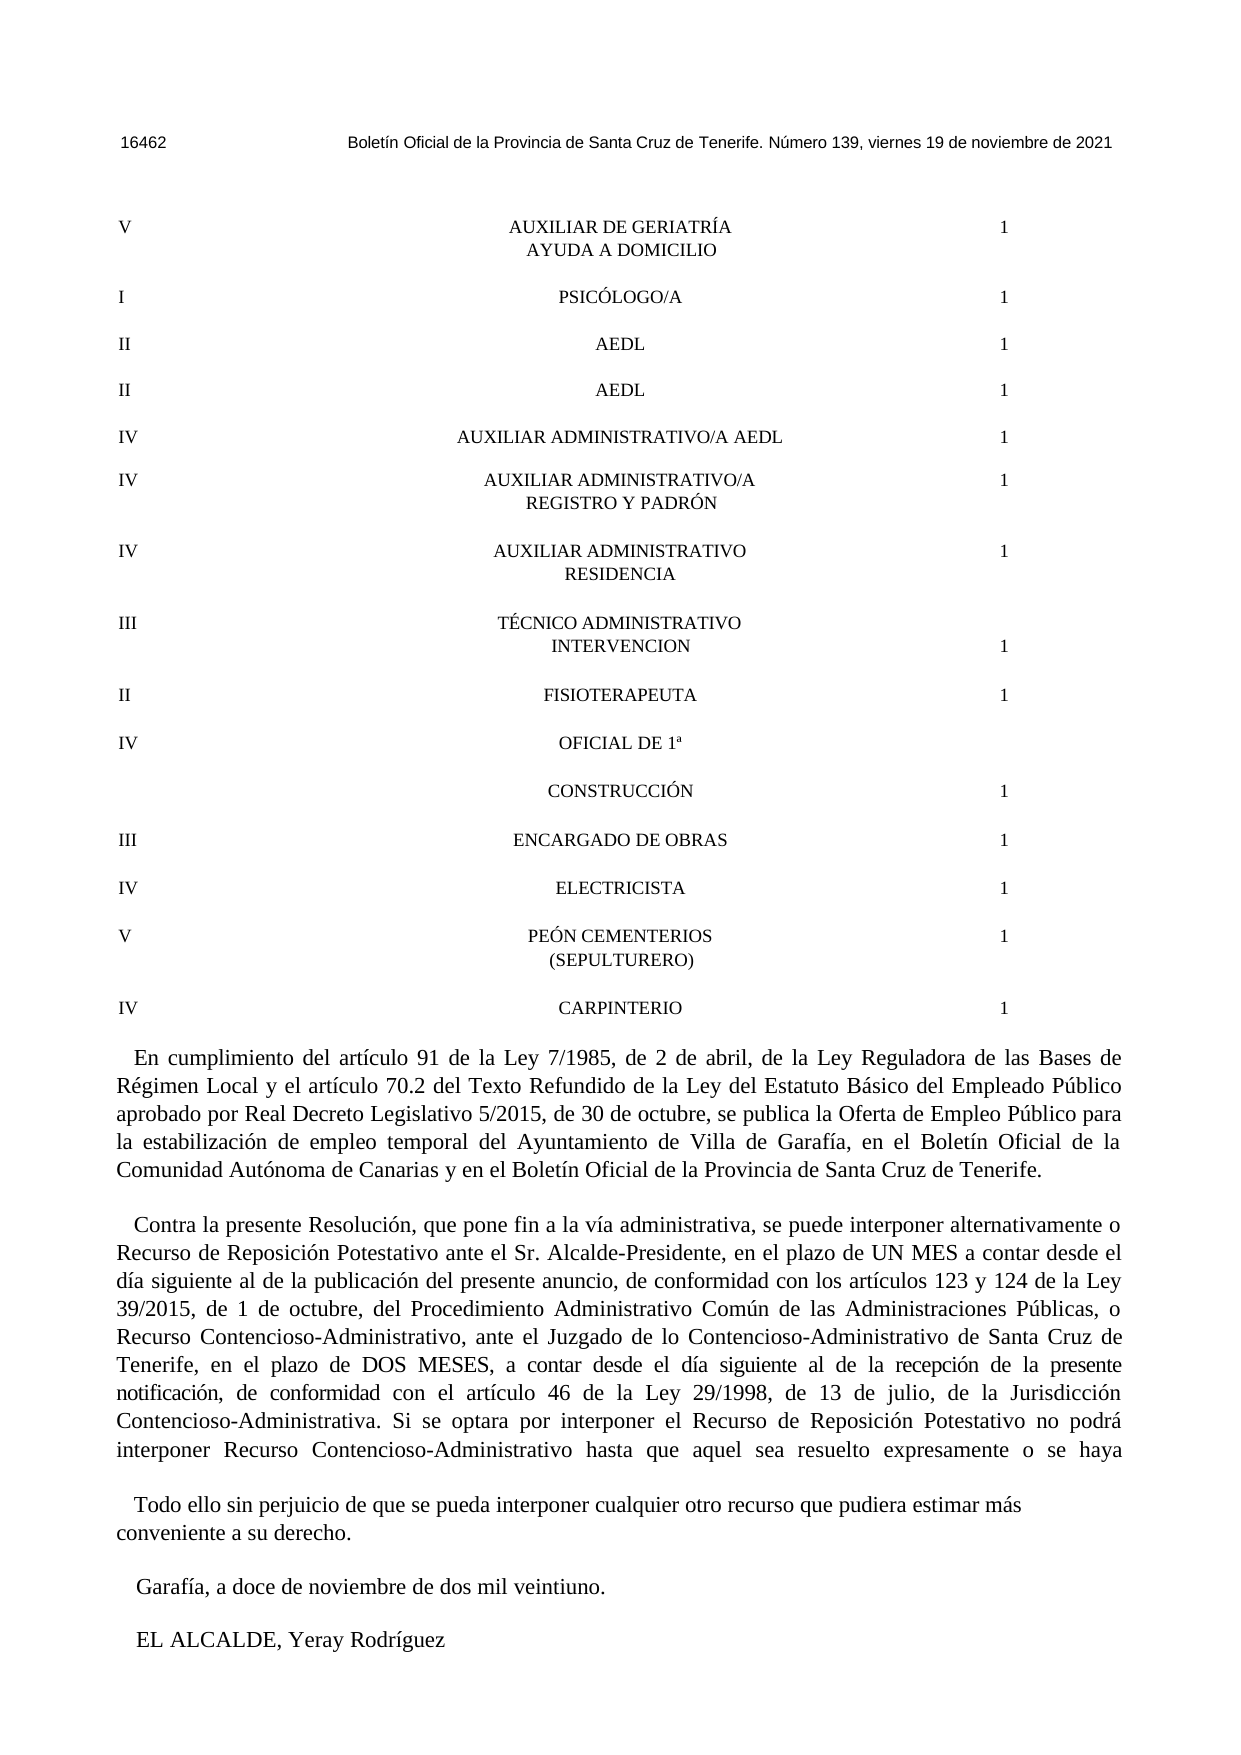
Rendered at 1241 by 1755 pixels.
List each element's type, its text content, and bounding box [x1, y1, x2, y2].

text 1 [999, 635, 1011, 657]
text 1 [999, 925, 1011, 947]
text 1 [999, 216, 1011, 237]
text Contra la presente Resolución, que pone fin a la vía administrativa, se puede interponer alternativamente o Recurso de Reposición Potestativo ante el Sr. Alcalde-Presidente, en el plazo de UN MES a contar desde el día siguiente al de la publicación del presente anuncio, de conformidad con los artículos 123 y 124 de la Ley 39/2015, de 1 de octubre, del Procedimiento Administrativo Común de las Administraciones Públicas, o Recurso Contencioso-Administrativo, ante el Juzgado de lo Contencioso-Administrativo de Santa Cruz de Tenerife, en el plazo de DOS MESES, a contar desde el día siguiente al de la recepción de la presente notificación, de conformidad con el artículo 46 de la Ley 29/1998, de 13 de julio, de la Jurisdicción Contencioso-Administrativa. Si se optara por interponer el Recurso de Reposición Potestativo no podrá interponer Recurso Contencioso-Administrativo hasta que aquel sea resuelto expresamente o se haya producido su desestimación por silencio. [116, 1211, 1122, 1466]
text 1 [999, 684, 1011, 705]
text II [118, 379, 133, 401]
text EL ALCALDE, Yeray Rodríguez Rodríguez. [136, 1626, 552, 1655]
text V [118, 925, 134, 947]
text 16462 [120, 133, 168, 150]
text III [118, 829, 139, 850]
text En cumplimiento del artículo 91 de la Ley 7/1985, de 2 de abril, de la Ley Reguladora de las Bases de Régimen Local y el artículo 70.2 del Texto Refundido de la Ley del Estatuto Básico del Empleado Público aprobado por Real Decreto Legislativo 5/2015, de 30 de octubre, se publica la Oferta de Empleo Público para la estabilización de empleo temporal del Ayuntamiento de Villa de Garafía, en el Boletín Oficial de la Comunidad Autónoma de Canarias y en el Boletín Oficial de la Provincia de Santa Cruz de Tenerife. [116, 1044, 1122, 1183]
text IV [118, 732, 140, 753]
text V [118, 216, 134, 237]
text Boletín Oficial de la Provincia de Santa Cruz de Tenerife. Número 139, viernes 19 de noviembre de 2021 [347, 133, 1120, 150]
text CARPINTERIO [558, 997, 684, 1019]
text AEDL [595, 332, 647, 354]
text 1 [999, 379, 1011, 401]
text 1 [999, 426, 1011, 447]
text IV [118, 426, 140, 447]
text FISIOTERAPEUTA [543, 684, 699, 705]
text II [118, 332, 133, 354]
text 1 [999, 540, 1011, 562]
text 1 [999, 877, 1011, 899]
text 1 [999, 780, 1011, 802]
text I [118, 286, 126, 307]
text 1 [999, 829, 1011, 850]
text OFICIAL DE 1ª [559, 732, 684, 753]
text 1 [999, 332, 1011, 354]
text AEDL [595, 379, 647, 401]
text Garafía, a doce de noviembre de dos mil veintiuno. [136, 1573, 607, 1599]
text AUXILIAR ADMINISTRATIVO/A AEDL [457, 426, 786, 447]
text ENCARGADO DE OBRAS [513, 829, 729, 850]
text 1 [999, 997, 1011, 1019]
text 1 [999, 286, 1011, 307]
text TÉCNICO ADMINISTRATIVO INTERVENCION [497, 612, 745, 657]
text IV [118, 469, 140, 490]
text 1 [999, 469, 1011, 490]
text AUXILIAR ADMINISTRATIVO/A REGISTRO Y PADRÓN [484, 469, 757, 513]
text AUXILIAR DE GERIATRÍA AYUDA A DOMICILIO [509, 216, 734, 260]
text AUXILIAR ADMINISTRATIVO RESIDENCIA [493, 540, 748, 585]
text IV [118, 877, 140, 899]
text PSICÓLOGO/A [558, 286, 684, 307]
text PEÓN CEMENTERIOS (SEPULTURERO) [528, 925, 715, 970]
text II [118, 684, 133, 705]
text Todo ello sin perjuicio de que se pueda interponer cualquier otro recurso que pudiera estimar más conveniente a su derecho. [116, 1491, 1122, 1546]
text IV [118, 997, 140, 1019]
text ELECTRICISTA [555, 877, 687, 899]
text IV [118, 540, 140, 562]
text III [118, 612, 139, 633]
text CONSTRUCCIÓN [548, 780, 695, 802]
